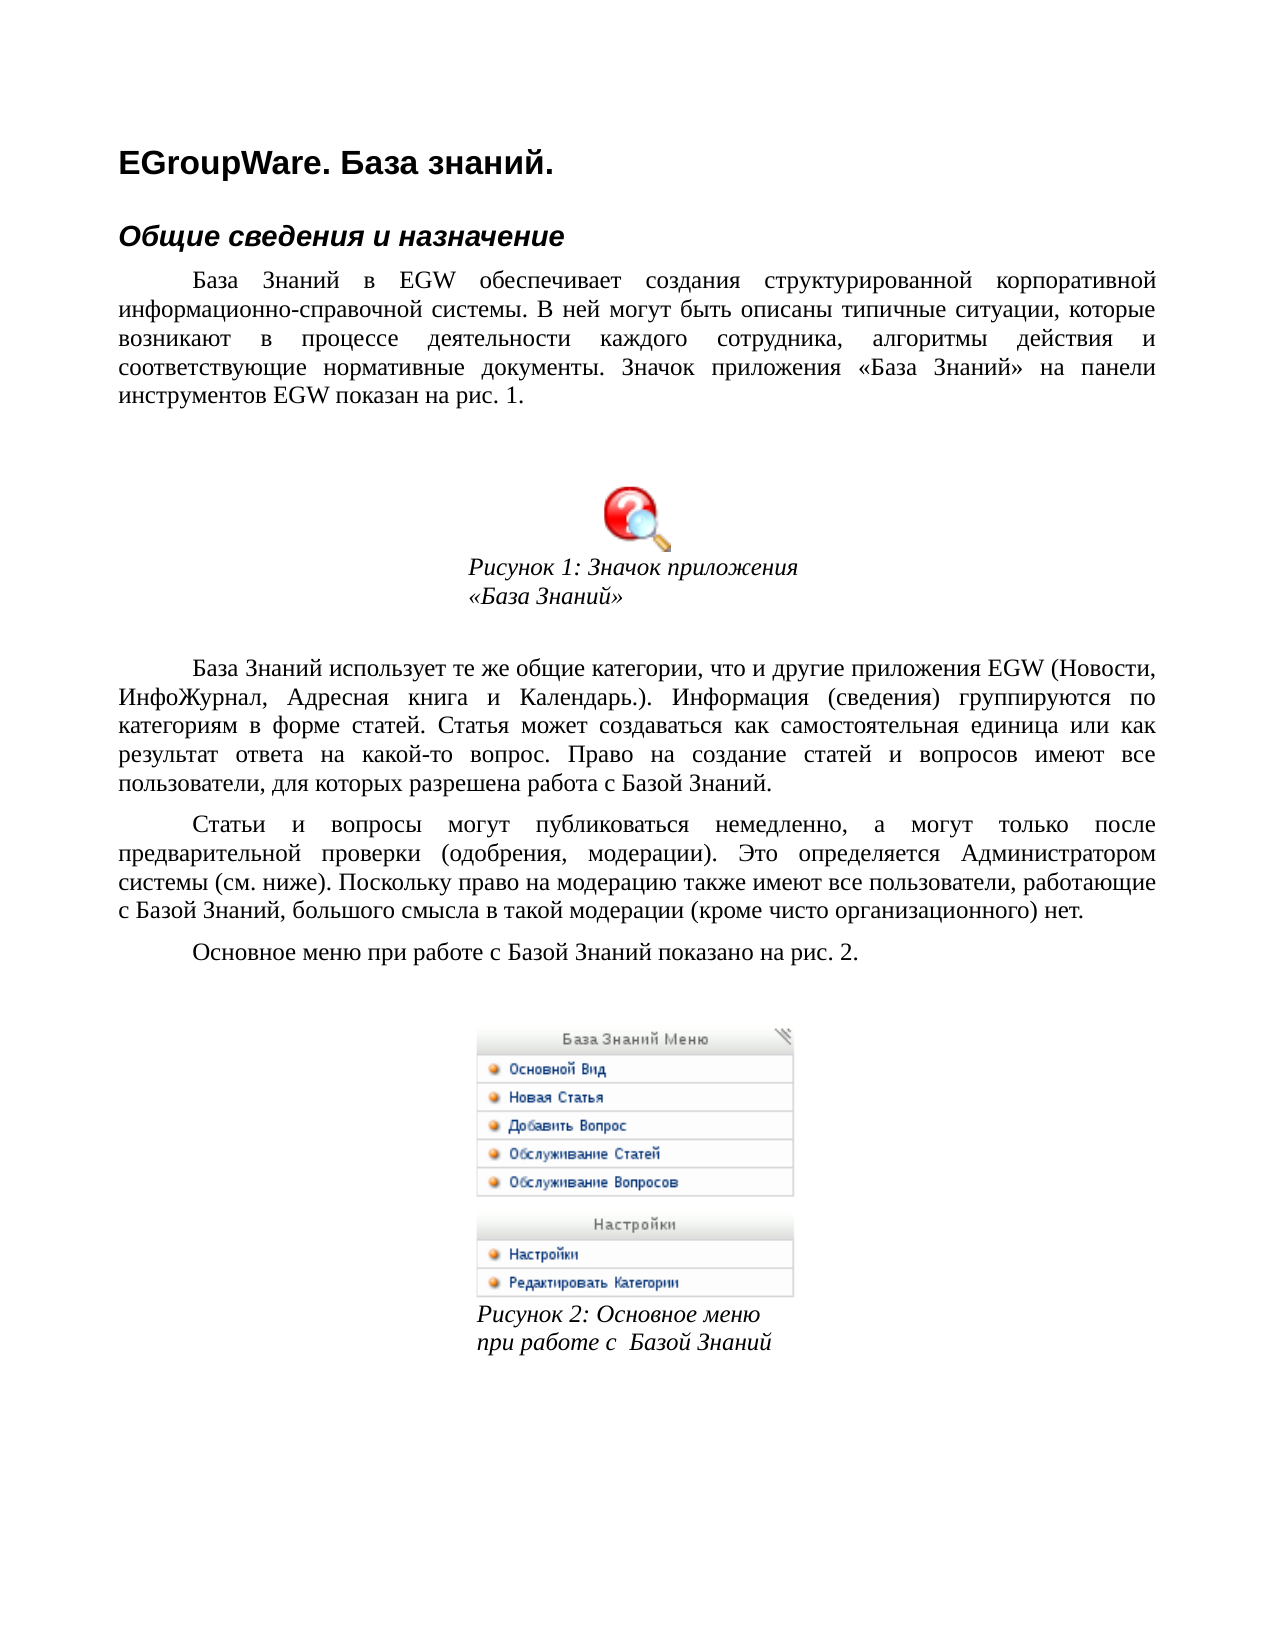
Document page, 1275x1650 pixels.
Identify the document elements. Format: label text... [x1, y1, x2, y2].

subtitle EGroupWare. База знаний. [118, 143, 1157, 182]
picture [604, 485, 671, 552]
text Рисунок 1: Значок приложения «База Знаний» [468, 498, 807, 609]
text Статьи и вопросы могут публиковаться немедленно, а могут только после предварительной проверки (одобрения, модерации). Это определяется Администратором системы (см. ниже). Поскольку право на модерацию также имеют все пользователи, работающие с Базой Знаний, большого смысла в такой модерации (кроме чисто организационного) нет. [118, 809, 1157, 924]
subtitle Общие сведения и назначение [118, 219, 1157, 253]
text База Знаний использует те же общие категории, что и другие приложения EGW (Новости, ИнфоЖурнал, Адресная книга и Календарь.). Информация (сведения) группируются по категориям в форме статей. Статья может создаваться как самостоятельная единица или как результат ответа на какой-то вопрос. Право на создание статей и вопросов имеют все пользователи, для которых разрешена работа с Базой Знаний. [118, 653, 1157, 797]
text Рисунок 2: Основное меню при работе с Базой Знаний [477, 1299, 798, 1356]
picture [476, 1019, 799, 1299]
text Основное меню при работе с Базой Знаний показано на рис. 2. [118, 937, 1157, 965]
text База Знаний в EGW обеспечивает создания структурированной корпоративной информационно-справочной системы. В ней могут быть описаны типичные ситуации, которые возникают в процессе деятельности каждого сотрудника, алгоритмы действия и соответствующие нормативные документы. Значок приложения «База Знаний» на панели инструментов EGW показан на рис. 1. [118, 265, 1157, 409]
